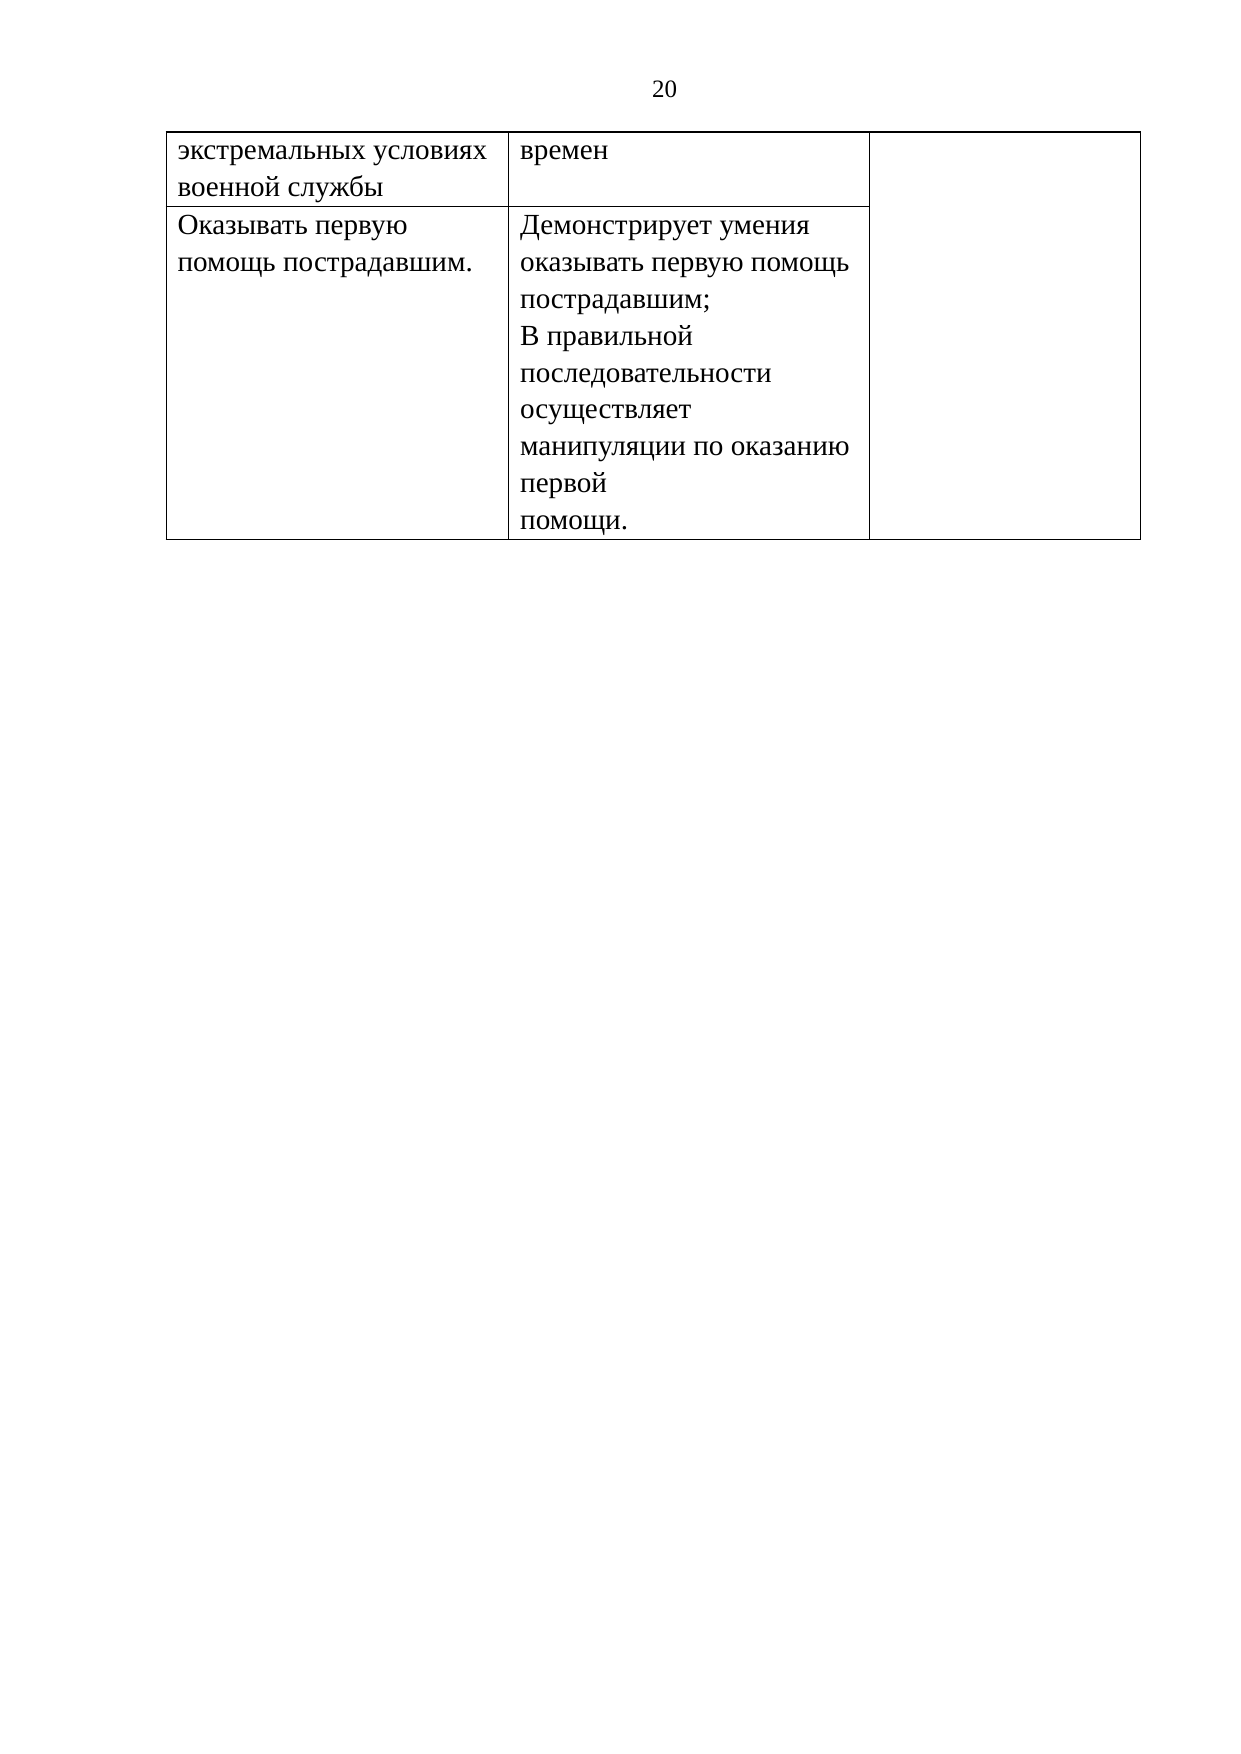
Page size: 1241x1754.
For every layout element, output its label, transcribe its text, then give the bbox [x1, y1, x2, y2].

table_cell Оказывать первую помощь пострадавшим. [167, 207, 508, 539]
table_cell времен [509, 133, 869, 206]
table_cell экстремальных условиях военной службы [167, 133, 508, 206]
table_cell [870, 133, 1140, 539]
table_cell Демонстрирует умения оказывать первую помощь пострадавшим; В правильной последовательности осуществляет манипуляции по оказанию первой помощи. [509, 207, 869, 539]
